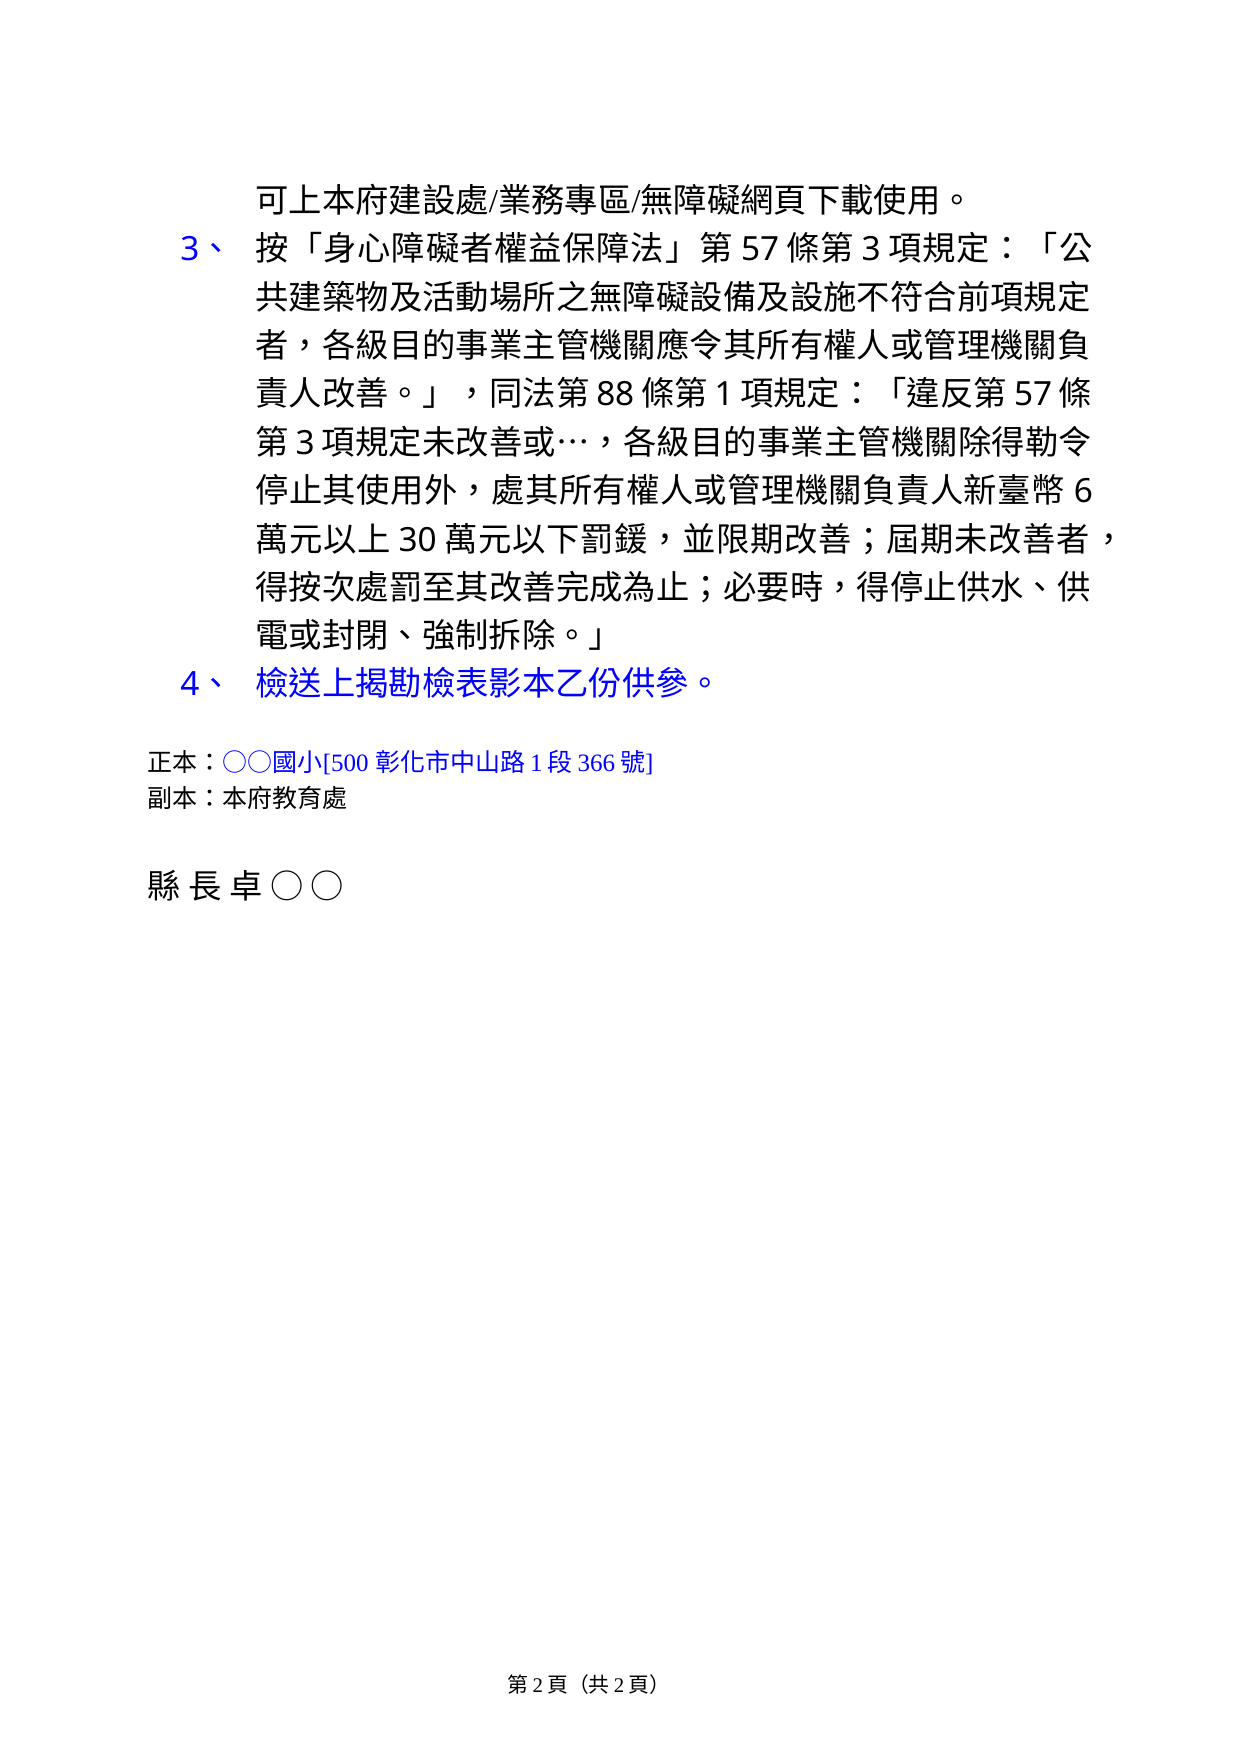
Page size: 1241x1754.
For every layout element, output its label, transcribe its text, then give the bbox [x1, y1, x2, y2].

list 檢送上揭勘檢表影本乙份供參。 [180, 657, 1092, 706]
list 按「身心障礙者權益保障法」第57條第3項規定：「公共建築物及活動場所之無障礙設備及設施不符合前項規定者，各級目的事業主管機關應令其所有權人或管理機關負責人改善。」，同法第88條第1項規定：「違反第57條第3項規定未改善或…，各級目的事業主管機關除得勒令停止其使用外，處其所有權人或管理機關負責人新臺幣6萬元以上30萬元以下罰鍰，並限期改善；屆期未改善者，得按次處罰至其改善完成為止；必要時，得停止供水、供電或封閉、強制拆除。」 [180, 222, 1092, 657]
text 縣 長 卓 ○ ○ [148, 857, 1092, 909]
text 副本：本府教育處 [148, 779, 1092, 815]
text 正本：○○國小[500 彰化市中山路1段366號] [148, 742, 1092, 779]
list 可上本府建設處/業務專區/無障礙網頁下載使用。 [180, 174, 1092, 222]
